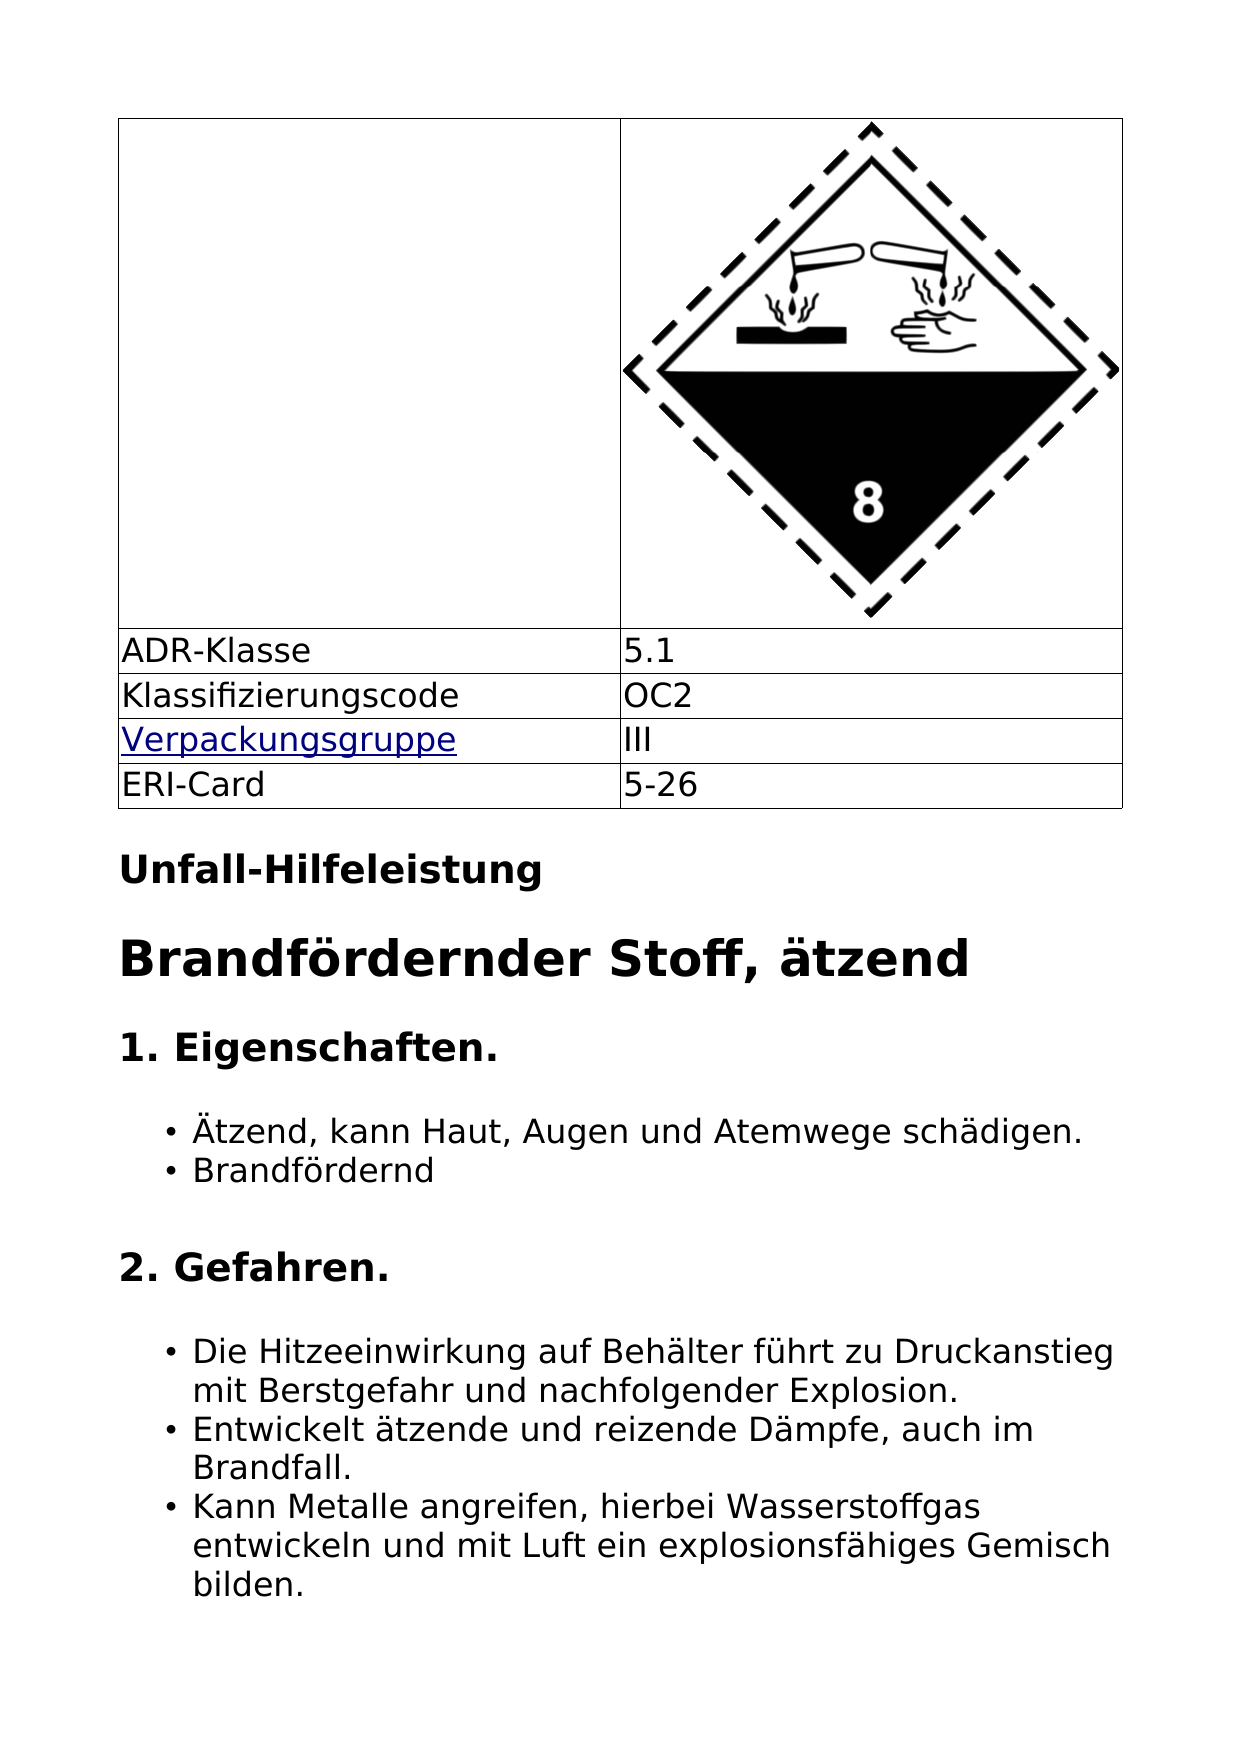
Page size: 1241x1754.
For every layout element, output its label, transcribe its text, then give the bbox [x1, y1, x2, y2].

table_cell 5-26 [621, 764, 1122, 807]
list Entwickelt ätzende und reizende Dämpfe, auch im Brandfall. [177, 1410, 1122, 1488]
table_cell ERI-Card [119, 764, 620, 807]
table_cell Verpackungsgruppe [119, 719, 620, 763]
picture [622, 121, 1120, 618]
list Die Hitzeeinwirkung auf Behälter führt zu Druckanstieg mit Berstgefahr und nachfolgender Explosion. [177, 1332, 1122, 1410]
table_cell 5.1 [621, 629, 1122, 673]
subtitle 1. Eigenschaften. [118, 1026, 1122, 1071]
table_cell [119, 119, 620, 628]
table_cell ADR-Klasse [119, 629, 620, 673]
table_cell [621, 119, 1122, 628]
list Ätzend, kann Haut, Augen und Atemwege schädigen. [177, 1113, 1122, 1152]
subtitle Brandfördernder Stoff, ätzend [118, 930, 1122, 988]
table_cell III [621, 719, 1122, 763]
table_cell Klassifizierungscode [119, 674, 620, 718]
subtitle Unfall-Hilfeleistung [118, 847, 1122, 892]
subtitle 2. Gefahren. [118, 1245, 1122, 1290]
table_cell OC2 [621, 674, 1122, 718]
list Kann Metalle angreifen, hierbei Wasserstoffgas entwickeln und mit Luft ein explosionsfähiges Gemisch bilden. [177, 1488, 1122, 1604]
list Brandfördernd [177, 1152, 1122, 1191]
